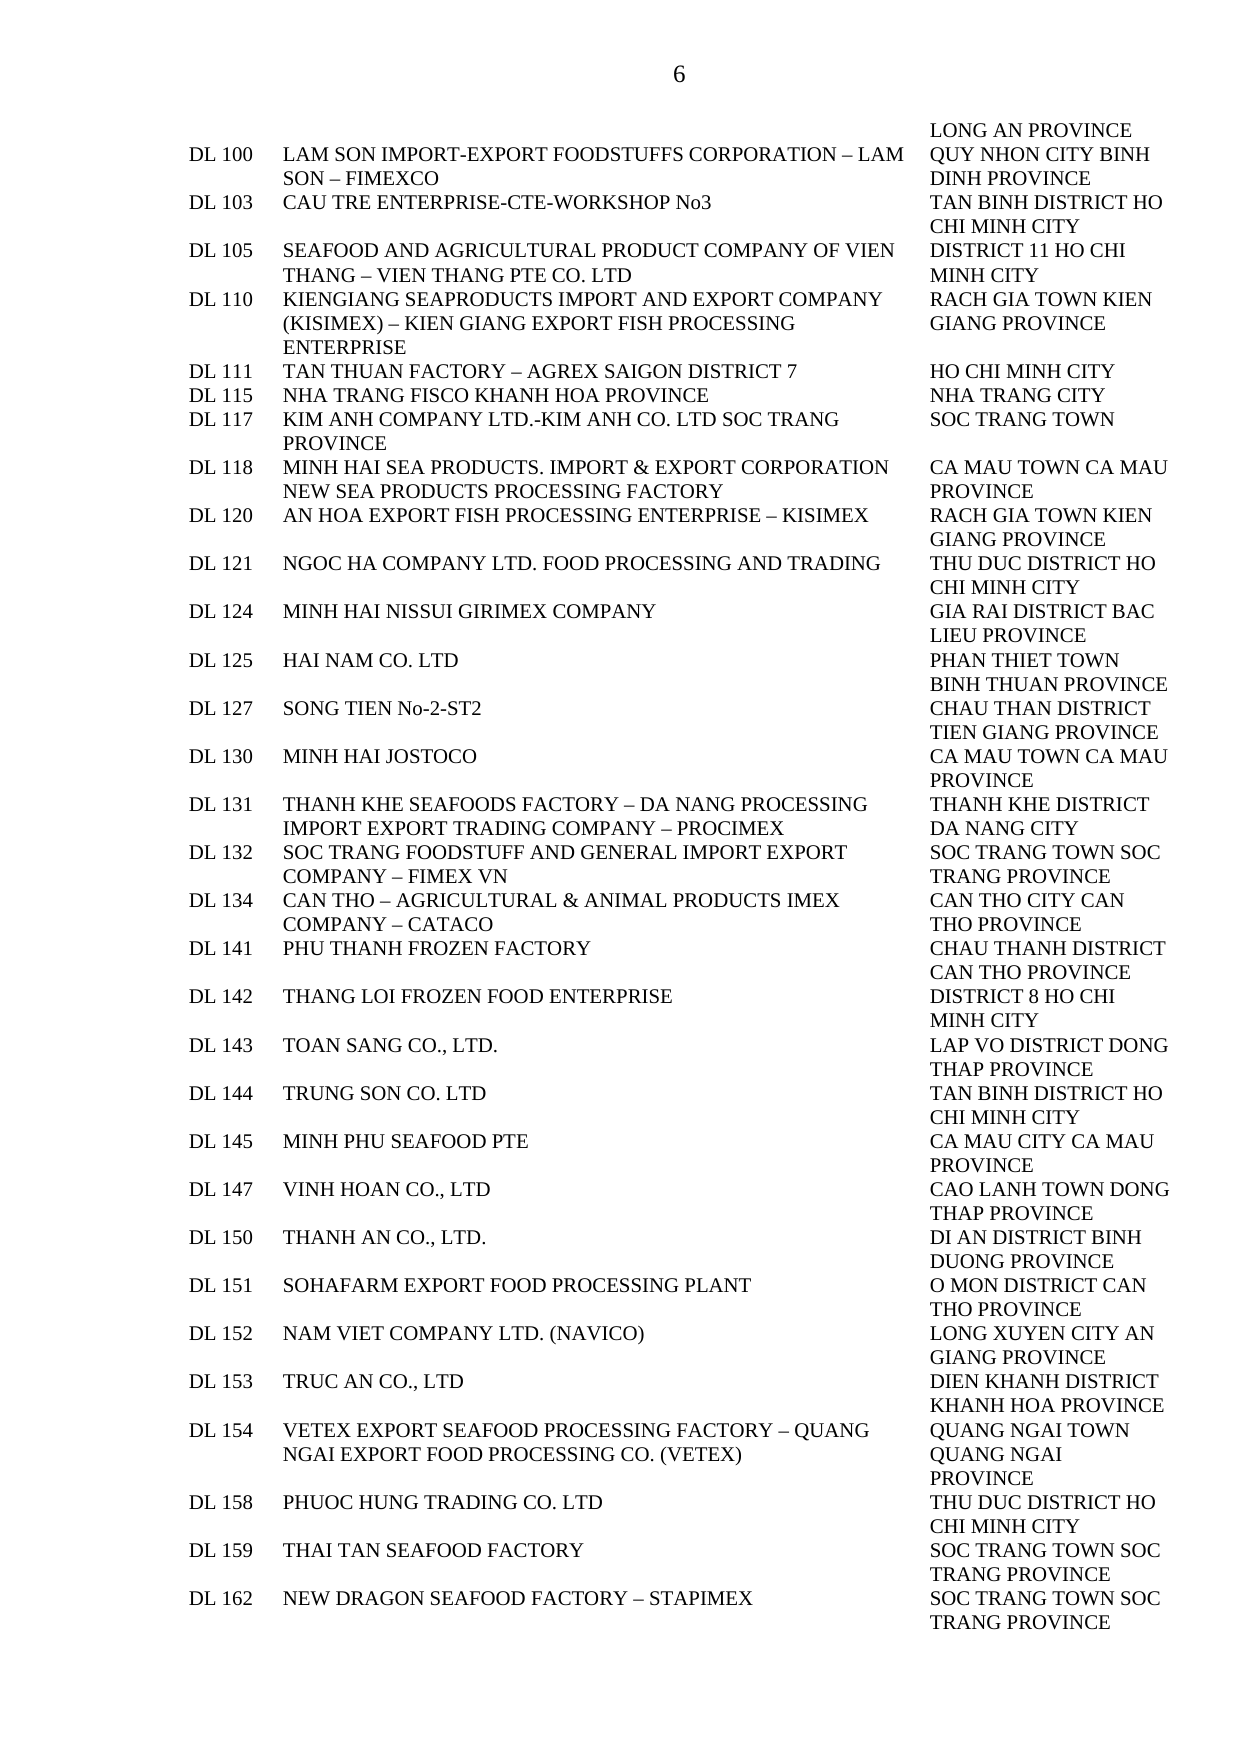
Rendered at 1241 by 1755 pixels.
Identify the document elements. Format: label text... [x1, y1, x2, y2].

table_cell CAU TRE ENTERPRISE-CTE-WORKSHOP No3 [271, 190, 918, 238]
table_cell PHAN THIET TOWN BINH THUAN PROVINCE [918, 648, 1181, 696]
table_cell SOC TRANG FOODSTUFF AND GENERAL IMPORT EXPORT COMPANY – FIMEX VN [271, 840, 918, 888]
table_cell MINH HAI JOSTOCO [271, 744, 918, 792]
table_cell NGOC HA COMPANY LTD. FOOD PROCESSING AND TRADING [271, 551, 918, 599]
table_cell SEAFOOD AND AGRICULTURAL PRODUCT COMPANY OF VIEN THANG – VIEN THANG PTE CO. LTD [271, 239, 918, 287]
table_cell THANH AN CO., LTD. [271, 1225, 918, 1273]
table_cell LONG XUYEN CITY AN GIANG PROVINCE [918, 1321, 1181, 1369]
table_cell RACH GIA TOWN KIEN GIANG PROVINCE [918, 503, 1181, 551]
table_cell LAM SON IMPORT-EXPORT FOODSTUFFS CORPORATION – LAM SON – FIMEXCO [271, 142, 918, 190]
table_cell DL 125 [177, 648, 271, 696]
table_cell DL 142 [177, 984, 271, 1032]
table_cell SOHAFARM EXPORT FOOD PROCESSING PLANT [271, 1273, 918, 1321]
table_cell DL 130 [177, 744, 271, 792]
table_cell THANH KHE DISTRICT DA NANG CITY [918, 792, 1181, 840]
table_cell DIEN KHANH DISTRICT KHANH HOA PROVINCE [918, 1369, 1181, 1417]
table_cell THU DUC DISTRICT HO CHI MINH CITY [918, 551, 1181, 599]
table_cell HAI NAM CO. LTD [271, 648, 918, 696]
table_cell THU DUC DISTRICT HO CHI MINH CITY [918, 1490, 1181, 1538]
table_cell [271, 624, 918, 647]
table_cell HO CHI MINH CITY [918, 359, 1181, 383]
table_cell DL 100 [177, 142, 271, 190]
table_cell THANG LOI FROZEN FOOD ENTERPRISE [271, 984, 918, 1032]
table_cell O MON DISTRICT CAN THO PROVINCE [918, 1273, 1181, 1321]
table_cell DL 141 [177, 936, 271, 984]
table_cell TOAN SANG CO., LTD. [271, 1033, 918, 1081]
table_cell LAP VO DISTRICT DONG THAP PROVINCE [918, 1033, 1181, 1081]
table_cell DL 115 [177, 383, 271, 407]
table_cell CA MAU TOWN CA MAU PROVINCE [918, 744, 1181, 792]
table_cell SOC TRANG TOWN SOC TRANG PROVINCE [918, 840, 1181, 888]
table_cell MINH HAI NISSUI GIRIMEX COMPANY [271, 599, 918, 623]
table_cell DL 120 [177, 503, 271, 551]
table_cell TAN BINH DISTRICT HO CHI MINH CITY [918, 190, 1181, 238]
table_cell DL 143 [177, 1033, 271, 1081]
table_cell DL 152 [177, 1321, 271, 1369]
table_cell AN HOA EXPORT FISH PROCESSING ENTERPRISE – KISIMEX [271, 503, 918, 551]
table_cell DL 117 [177, 407, 271, 455]
table_cell CA MAU TOWN CA MAU PROVINCE [918, 455, 1181, 503]
table_cell CHAU THAN DISTRICT TIEN GIANG PROVINCE [918, 696, 1181, 744]
table_cell DL 121 [177, 551, 271, 599]
table_cell DL 131 [177, 792, 271, 840]
table_cell CAO LANH TOWN DONG THAP PROVINCE [918, 1177, 1181, 1225]
table_cell KIENGIANG SEAPRODUCTS IMPORT AND EXPORT COMPANY (KISIMEX) – KIEN GIANG EXPORT FISH PROCESSING ENTERPRISE [271, 287, 918, 359]
table_cell TAN THUAN FACTORY – AGREX SAIGON DISTRICT 7 [271, 359, 918, 383]
table_cell DL 127 [177, 696, 271, 744]
table_cell TAN BINH DISTRICT HO CHI MINH CITY [918, 1081, 1181, 1129]
table_cell KIM ANH COMPANY LTD.-KIM ANH CO. LTD SOC TRANG PROVINCE [271, 407, 918, 455]
table_cell DL 111 [177, 359, 271, 383]
table_cell SONG TIEN No-2-ST2 [271, 696, 918, 744]
table_cell VETEX EXPORT SEAFOOD PROCESSING FACTORY – QUANG NGAI EXPORT FOOD PROCESSING CO. (VETEX) [271, 1418, 918, 1490]
table_cell DL 110 [177, 287, 271, 359]
table_cell DL 124 [177, 599, 271, 647]
table_cell SOC TRANG TOWN SOC TRANG PROVINCE [918, 1586, 1181, 1634]
table_cell NHA TRANG CITY [918, 383, 1181, 407]
table_cell QUY NHON CITY BINH DINH PROVINCE [918, 142, 1181, 190]
table_cell DL 132 [177, 840, 271, 888]
table_cell CAN THO CITY CAN THO PROVINCE [918, 888, 1181, 936]
table_cell MINH PHU SEAFOOD PTE [271, 1129, 918, 1177]
table_cell NEW DRAGON SEAFOOD FACTORY – STAPIMEX [271, 1586, 918, 1634]
table_cell DL 153 [177, 1369, 271, 1417]
table_cell DL 162 [177, 1586, 271, 1634]
table_cell DL 154 [177, 1418, 271, 1490]
table_cell MINH HAI SEA PRODUCTS. IMPORT & EXPORT CORPORATION NEW SEA PRODUCTS PROCESSING FACTORY [271, 455, 918, 503]
table_cell RACH GIA TOWN KIEN GIANG PROVINCE [918, 287, 1181, 359]
table_cell LONG AN PROVINCE [918, 118, 1181, 142]
table_cell GIA RAI DISTRICT BAC LIEU PROVINCE [918, 599, 1181, 647]
table_cell THANH KHE SEAFOODS FACTORY – DA NANG PROCESSING IMPORT EXPORT TRADING COMPANY – PROCIMEX [271, 792, 918, 840]
table_cell TRUNG SON CO. LTD [271, 1081, 918, 1129]
table_cell NHA TRANG FISCO KHANH HOA PROVINCE [271, 383, 918, 407]
table_cell CA MAU CITY CA MAU PROVINCE [918, 1129, 1181, 1177]
table_cell QUANG NGAI TOWN QUANG NGAI PROVINCE [918, 1418, 1181, 1490]
table_cell DL 118 [177, 455, 271, 503]
table_cell DL 159 [177, 1538, 271, 1586]
table_cell CHAU THANH DISTRICT CAN THO PROVINCE [918, 936, 1181, 984]
table_cell DL 105 [177, 239, 271, 287]
table_cell DISTRICT 8 HO CHI MINH CITY [918, 984, 1181, 1032]
table_cell DL 145 [177, 1129, 271, 1177]
table_cell SOC TRANG TOWN SOC TRANG PROVINCE [918, 1538, 1181, 1586]
table_cell DL 134 [177, 888, 271, 936]
table_cell SOC TRANG TOWN [918, 407, 1181, 455]
table_cell DL 144 [177, 1081, 271, 1129]
table_cell DI AN DISTRICT BINH DUONG PROVINCE [918, 1225, 1181, 1273]
table_cell DL 147 [177, 1177, 271, 1225]
table_cell DL 150 [177, 1225, 271, 1273]
table_cell [271, 118, 918, 142]
table_cell [177, 118, 271, 142]
table_cell DL 103 [177, 190, 271, 238]
table_cell TRUC AN CO., LTD [271, 1369, 918, 1417]
table_cell DL 151 [177, 1273, 271, 1321]
table_cell CAN THO – AGRICULTURAL & ANIMAL PRODUCTS IMEX COMPANY – CATACO [271, 888, 918, 936]
table_cell PHU THANH FROZEN FACTORY [271, 936, 918, 984]
table_cell THAI TAN SEAFOOD FACTORY [271, 1538, 918, 1586]
table_cell DL 158 [177, 1490, 271, 1538]
table_cell PHUOC HUNG TRADING CO. LTD [271, 1490, 918, 1538]
table_cell DISTRICT 11 HO CHI MINH CITY [918, 239, 1181, 287]
table_cell VINH HOAN CO., LTD [271, 1177, 918, 1225]
table_cell NAM VIET COMPANY LTD. (NAVICO) [271, 1321, 918, 1369]
